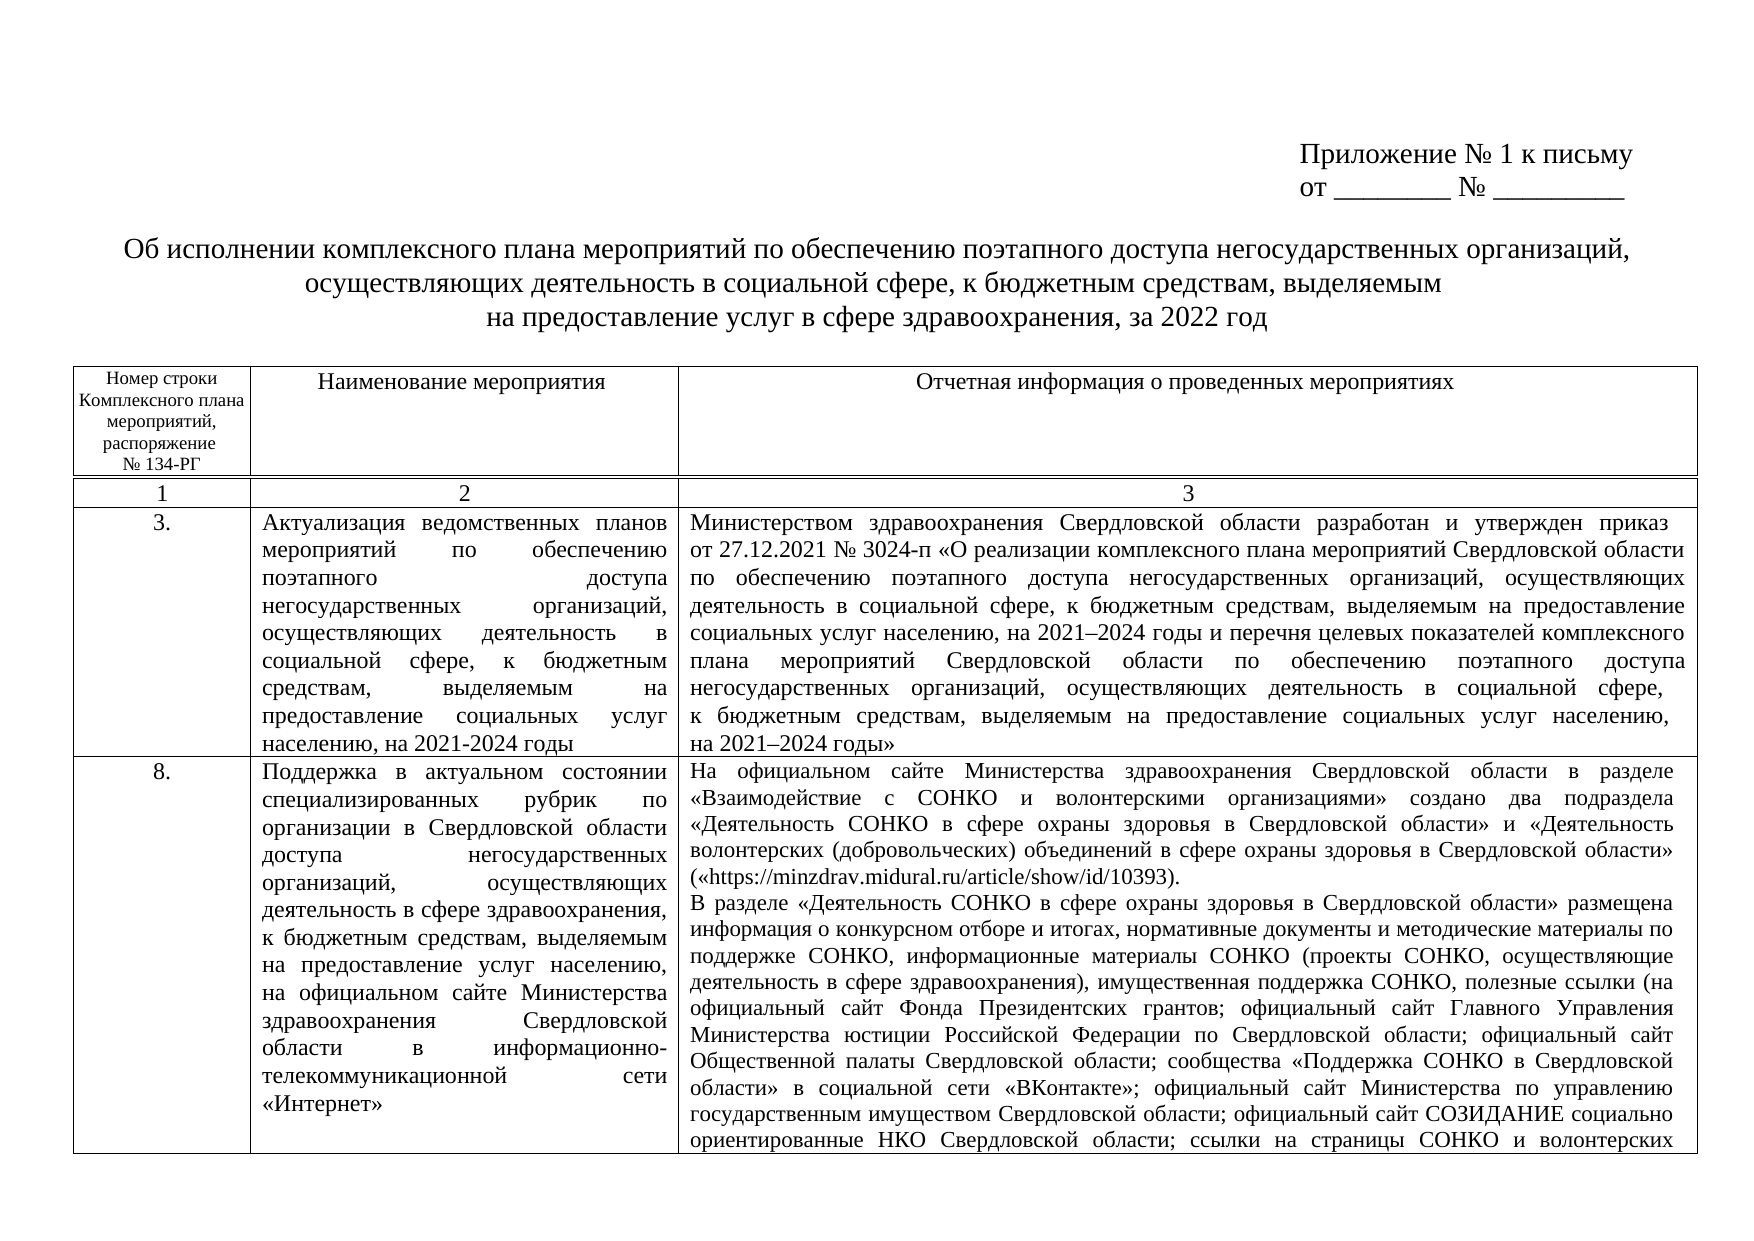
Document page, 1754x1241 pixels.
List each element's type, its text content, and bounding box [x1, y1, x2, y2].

table_cell Актуализация ведомственных планов мероприятий по обеспечению поэтапного доступа негосударственных организаций, осуществляющих деятельность в социальной сфере, к бюджетным средствам, выделяемым на предоставление социальных услуг населению, на 2021-2024 годы [251, 508, 678, 756]
table_cell Министерством здравоохранения Свердловской области разработан и утвержден приказ от 27.12.2021 № 3024-п «О реализации комплексного плана мероприятий Свердловской области по обеспечению поэтапного доступа негосударственных организаций, осуществляющих деятельность в социальной сфере, к бюджетным средствам, выделяемым на предоставление социальных услуг населению, на 2021–2024 годы и перечня целевых показателей комплексного плана мероприятий Свердловской области по обеспечению поэтапного доступа негосударственных организаций, осуществляющих деятельность в социальной сфере, к бюджетным средствам, выделяемым на предоставление социальных услуг населению, на 2021–2024 годы» [679, 508, 1697, 756]
table_header 2 [251, 479, 678, 507]
table_header Номер строки Комплексного плана мероприятий, распоряжение № 134-РГ [74, 367, 250, 475]
table_cell На официальном сайте Министерства здравоохранения Свердловской области в разделе «Взаимодействие с СОНКО и волонтерскими организациями» создано два подраздела «Деятельность СОНКО в сфере охраны здоровья в Свердловской области» и «Деятельность волонтерских (добровольческих) объединений в сфере охраны здоровья в Свердловской области» («https://minzdrav.midural.ru/article/show/id/10393). В разделе «Деятельность СОНКО в сфере охраны здоровья в Свердловской области» размещена информация о конкурсном отборе и итогах, нормативные документы и методические материалы по поддержке СОНКО, информационные материалы СОНКО (проекты СОНКО, осуществляющие деятельность в сфере здравоохранения), имущественная поддержка СОНКО, полезные ссылки (на официальный сайт Фонда Президентских грантов; официальный сайт Главного Управления Министерства юстиции Российской Федерации по Свердловской области; официальный сайт Общественной палаты Свердловской области; сообщества «Поддержка СОНКО в Свердловской области» в социальной сети «ВКонтакте»; официальный сайт Министерства по управлению государственным имуществом Свердловской области; официальный сайт СОЗИДАНИЕ социально ориентированные НКО Свердловской области; ссылки на страницы СОНКО и волонтерских [679, 757, 1697, 1153]
text от ________ № _________ [1299, 169, 1636, 203]
table_cell 8. [74, 757, 250, 1153]
table_header Отчетная информация о проведенных мероприятиях [679, 367, 1697, 475]
text Об исполнении комплексного плана мероприятий по обеспечению поэтапного доступа негосударственных организаций, осуществляющих деятельность в социальной сфере, к бюджетным средствам, выделяемым на предоставление услуг в сфере здравоохранения, за 2022 год [118, 232, 1636, 332]
table_cell 3. [74, 508, 250, 756]
table_header 1 [74, 479, 250, 507]
table_header Наименование мероприятия [251, 367, 678, 475]
text Приложение № 1 к письму [1299, 136, 1636, 169]
table_header 3 [679, 479, 1697, 507]
table_cell Поддержка в актуальном состоянии специализированных рубрик по организации в Свердловской области доступа негосударственных организаций, осуществляющих деятельность в сфере здравоохранения, к бюджетным средствам, выделяемым на предоставление услуг населению, на официальном сайте Министерства здравоохранения Свердловской области в информационно-телекоммуникационной сети «Интернет» [251, 757, 678, 1153]
